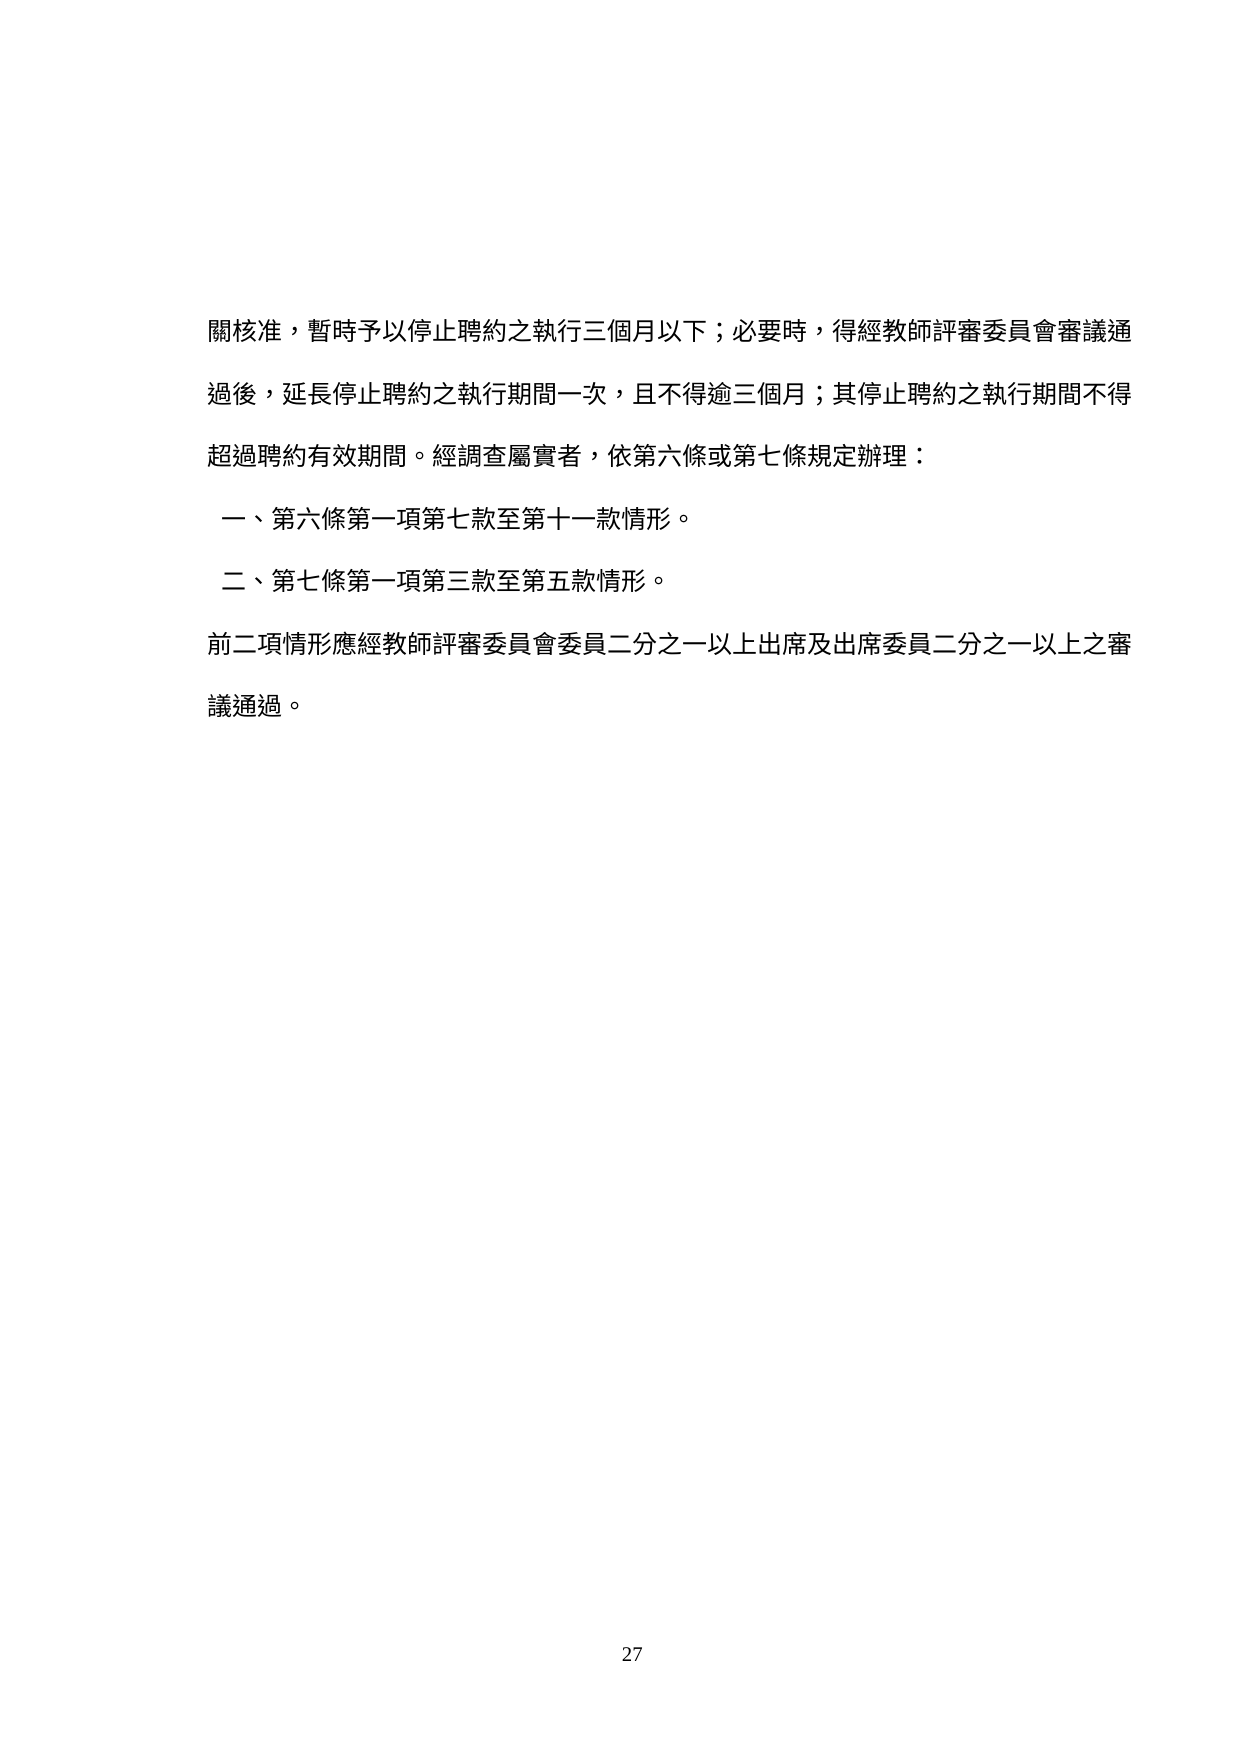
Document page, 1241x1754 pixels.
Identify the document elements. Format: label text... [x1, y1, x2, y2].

text 關核准，暫時予以停止聘約之執行三個月以下；必要時，得經教師評審委員會審議通過後，延長停止聘約之執行期間一次，且不得逾三個月；其停止聘約之執行期間不得超過聘約有效期間。經調查屬實者，依第六條或第七條規定辦理： [207, 288, 1146, 476]
text 前二項情形應經教師評審委員會委員二分之一以上出席及出席委員二分之一以上之審議通過。 [207, 601, 1146, 726]
text 一、第六條第一項第七款至第十一款情形。 [207, 476, 1146, 538]
text 二、第七條第一項第三款至第五款情形。 [207, 538, 1146, 601]
